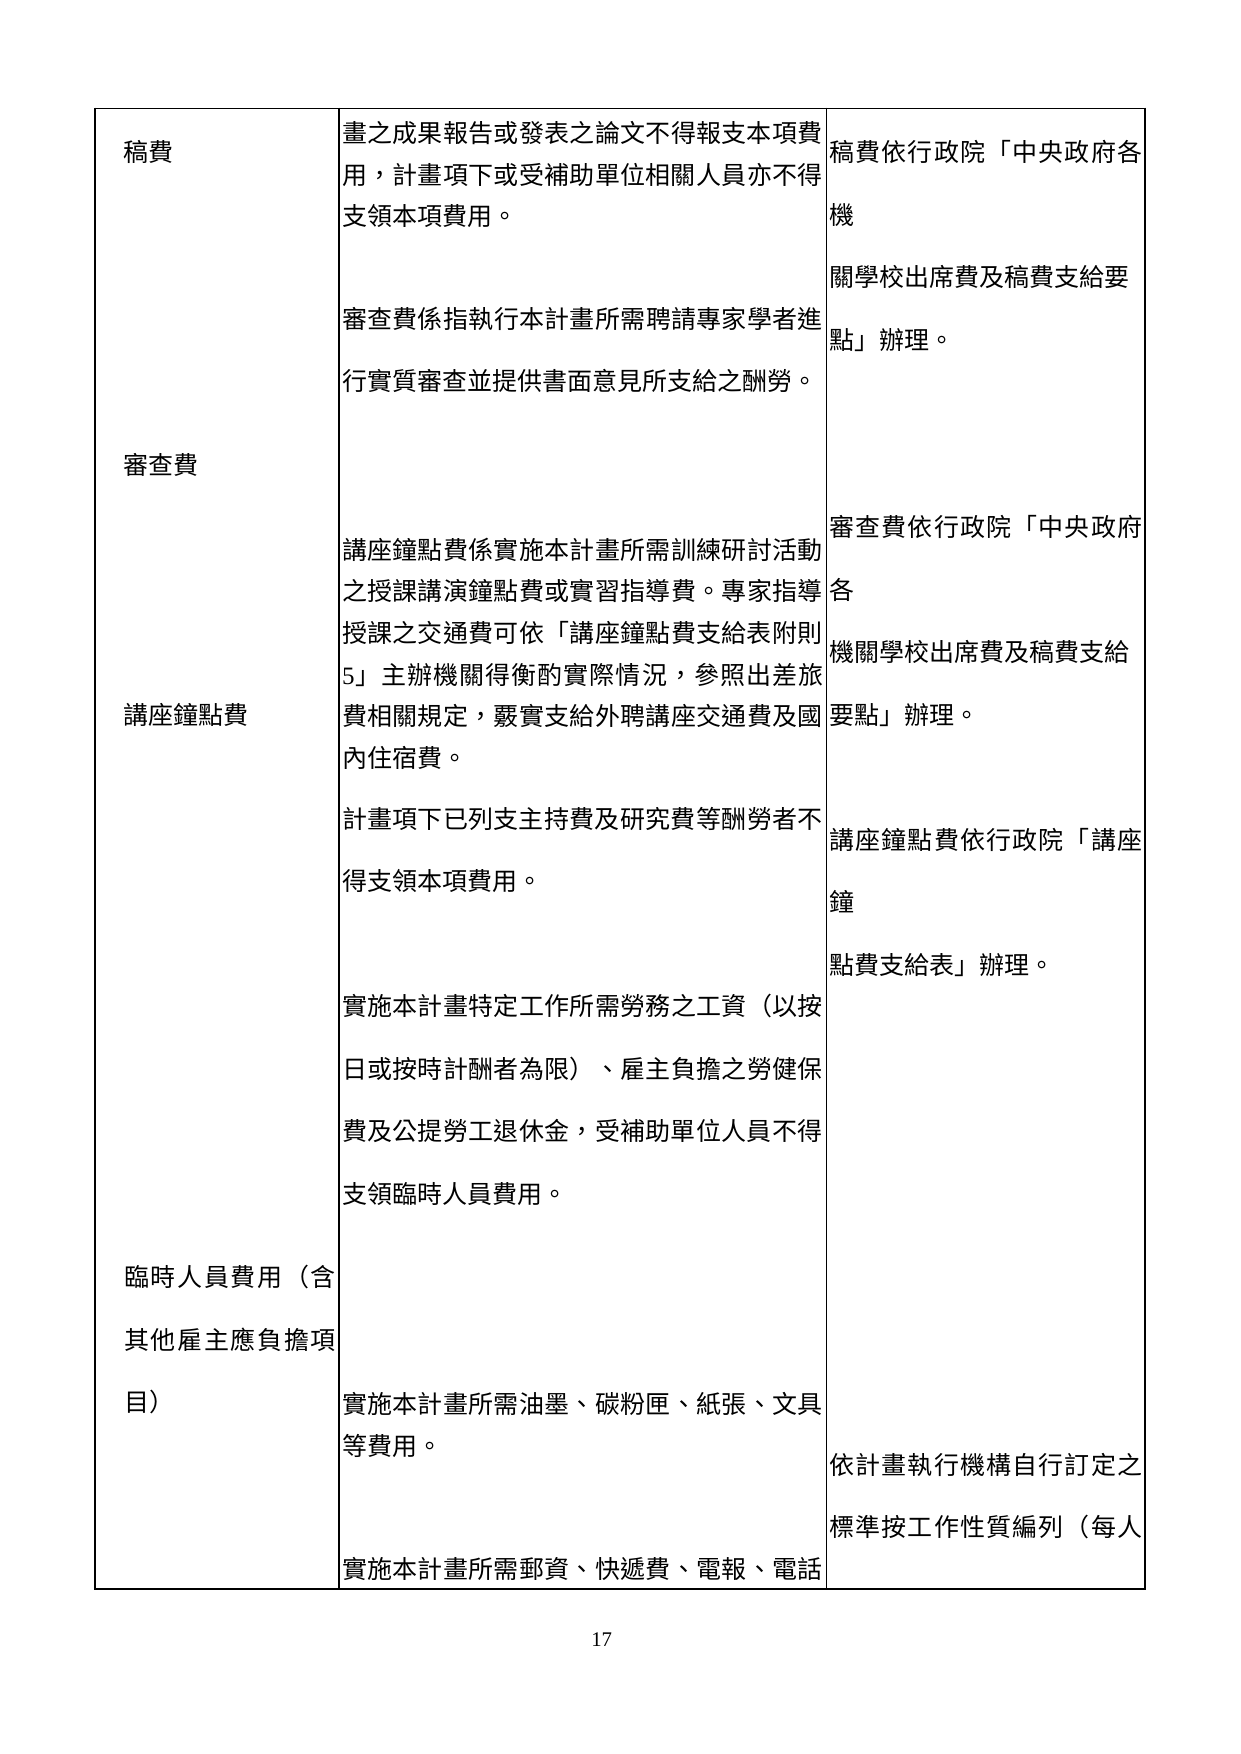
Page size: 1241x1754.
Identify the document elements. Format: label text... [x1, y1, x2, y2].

table_cell 畫之成果報告或發表之論文不得報支本項費用，計畫項下或受補助單位相關人員亦不得支領本項費用。 審查費係指執行本計畫所需聘請專家學者進行實質審查並提供書面意見所支給之酬勞。 講座鐘點費係實施本計畫所需訓練研討活動之授課講演鐘點費或實習指導費。專家指導授課之交通費可依「講座鐘點費支給表附則5」主辦機關得衡酌實際情況，參照出差旅費相關規定，覈實支給外聘講座交通費及國內住宿費。 計畫項下已列支主持費及研究費等酬勞者不得支領本項費用。 實施本計畫特定工作所需勞務之工資（以按日或按時計酬者為限）、雇主負擔之勞健保費及公提勞工退休金，受補助單位人員不得支領臨時人員費用。 實施本計畫所需油墨、碳粉匣、紙張、文具等費用。 實施本計畫所需郵資、快遞費、電報、電話 [340, 109, 826, 1588]
table_cell 稿費 審查費 講座鐘點費 臨時人員費用（含其他雇主應負擔項目） [96, 109, 338, 1588]
table_cell 稿費依行政院「中央政府各機 關學校出席費及稿費支給要 點」辦理。 審查費依行政院「中央政府各 機關學校出席費及稿費支給 要點」辦理。 講座鐘點費依行政院「講座鐘 點費支給表」辦理。 依計畫執行機構自行訂定之標準按工作性質編列（每人 [827, 109, 1144, 1588]
